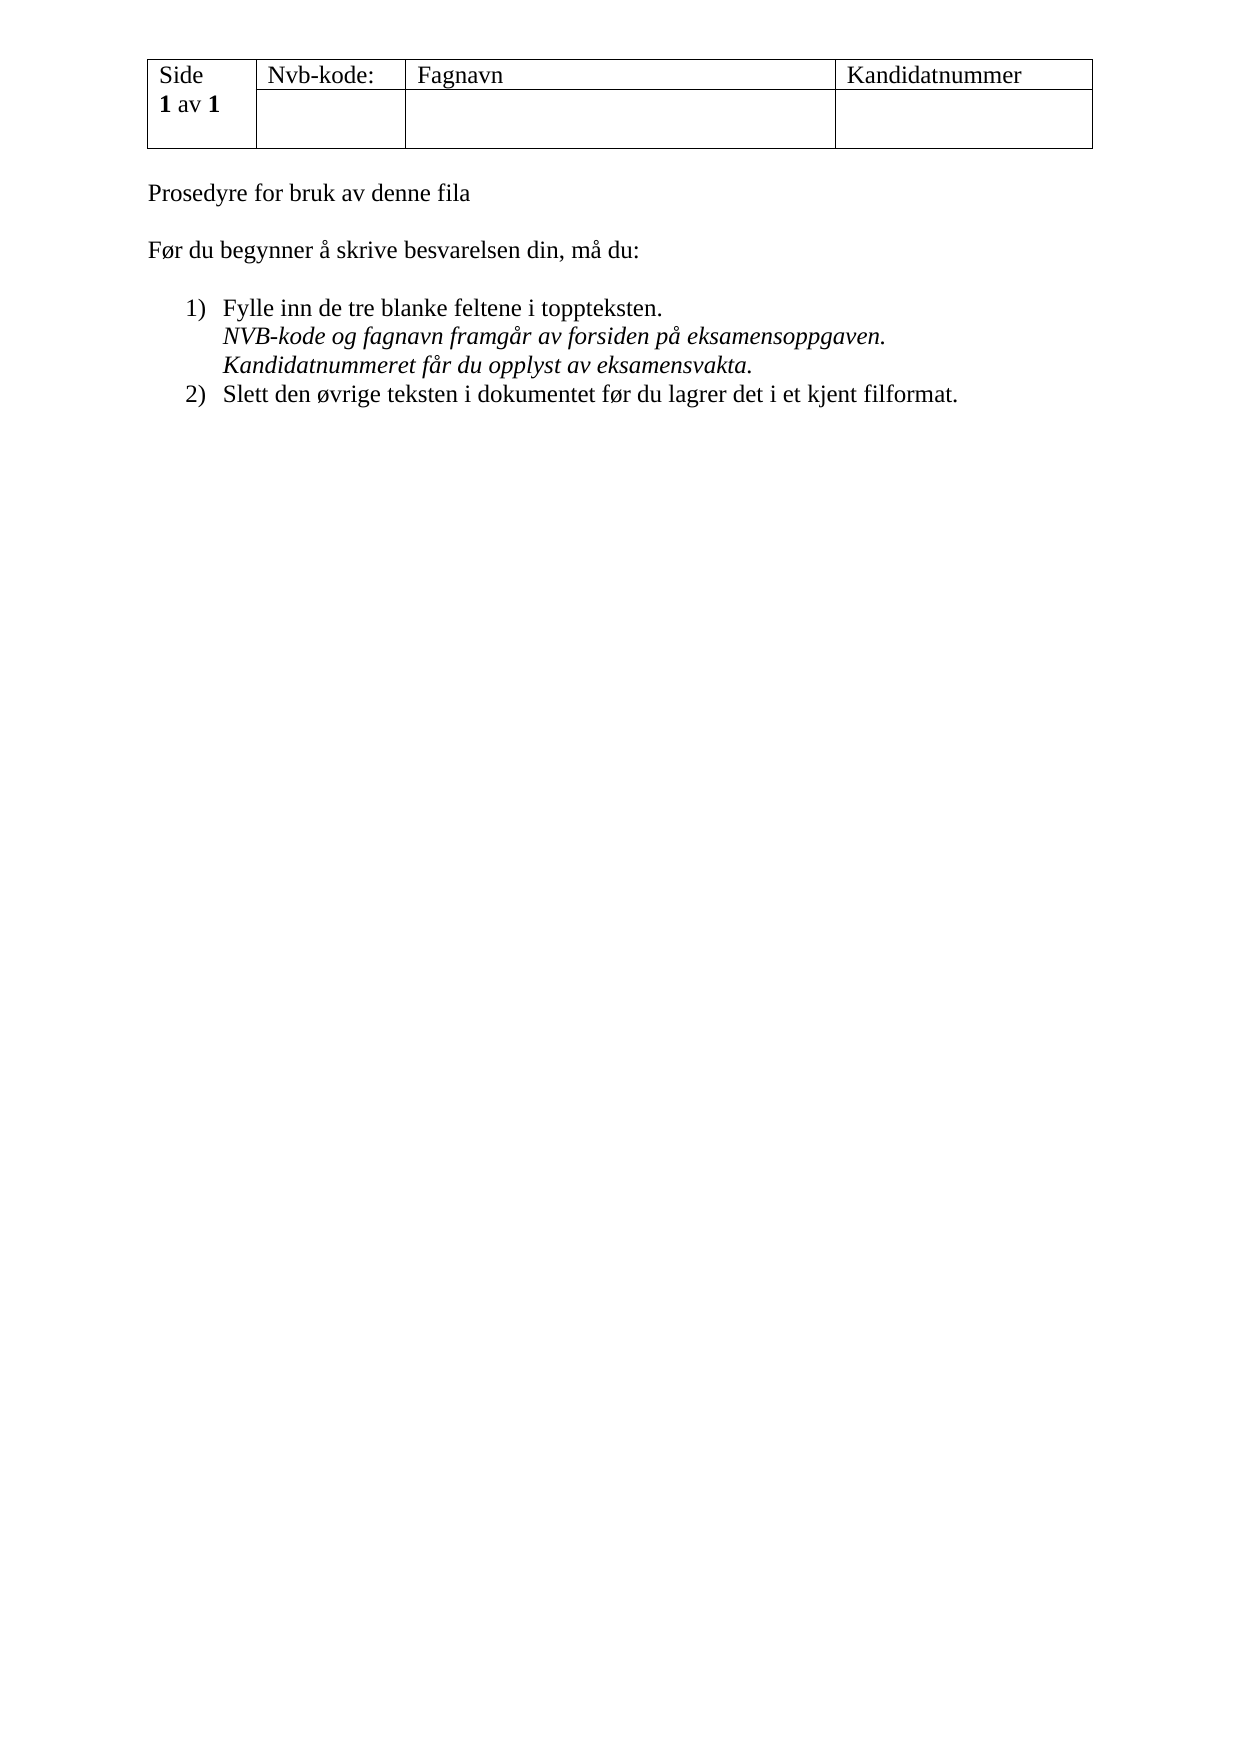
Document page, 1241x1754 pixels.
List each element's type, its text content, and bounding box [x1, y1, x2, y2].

text Før du begynner å skrive besvarelsen din, må du: [148, 235, 1092, 264]
list Slett den øvrige teksten i dokumentet før du lagrer det i et kjent filformat. [185, 379, 1092, 408]
text Prosedyre for bruk av denne fila [148, 178, 1092, 206]
list Fylle inn de tre blanke feltene i toppteksten. NVB-kode og fagnavn framgår av forsiden på eksamensoppgaven. Kandidatnummeret får du opplyst av eksamensvakta. [185, 293, 1092, 379]
